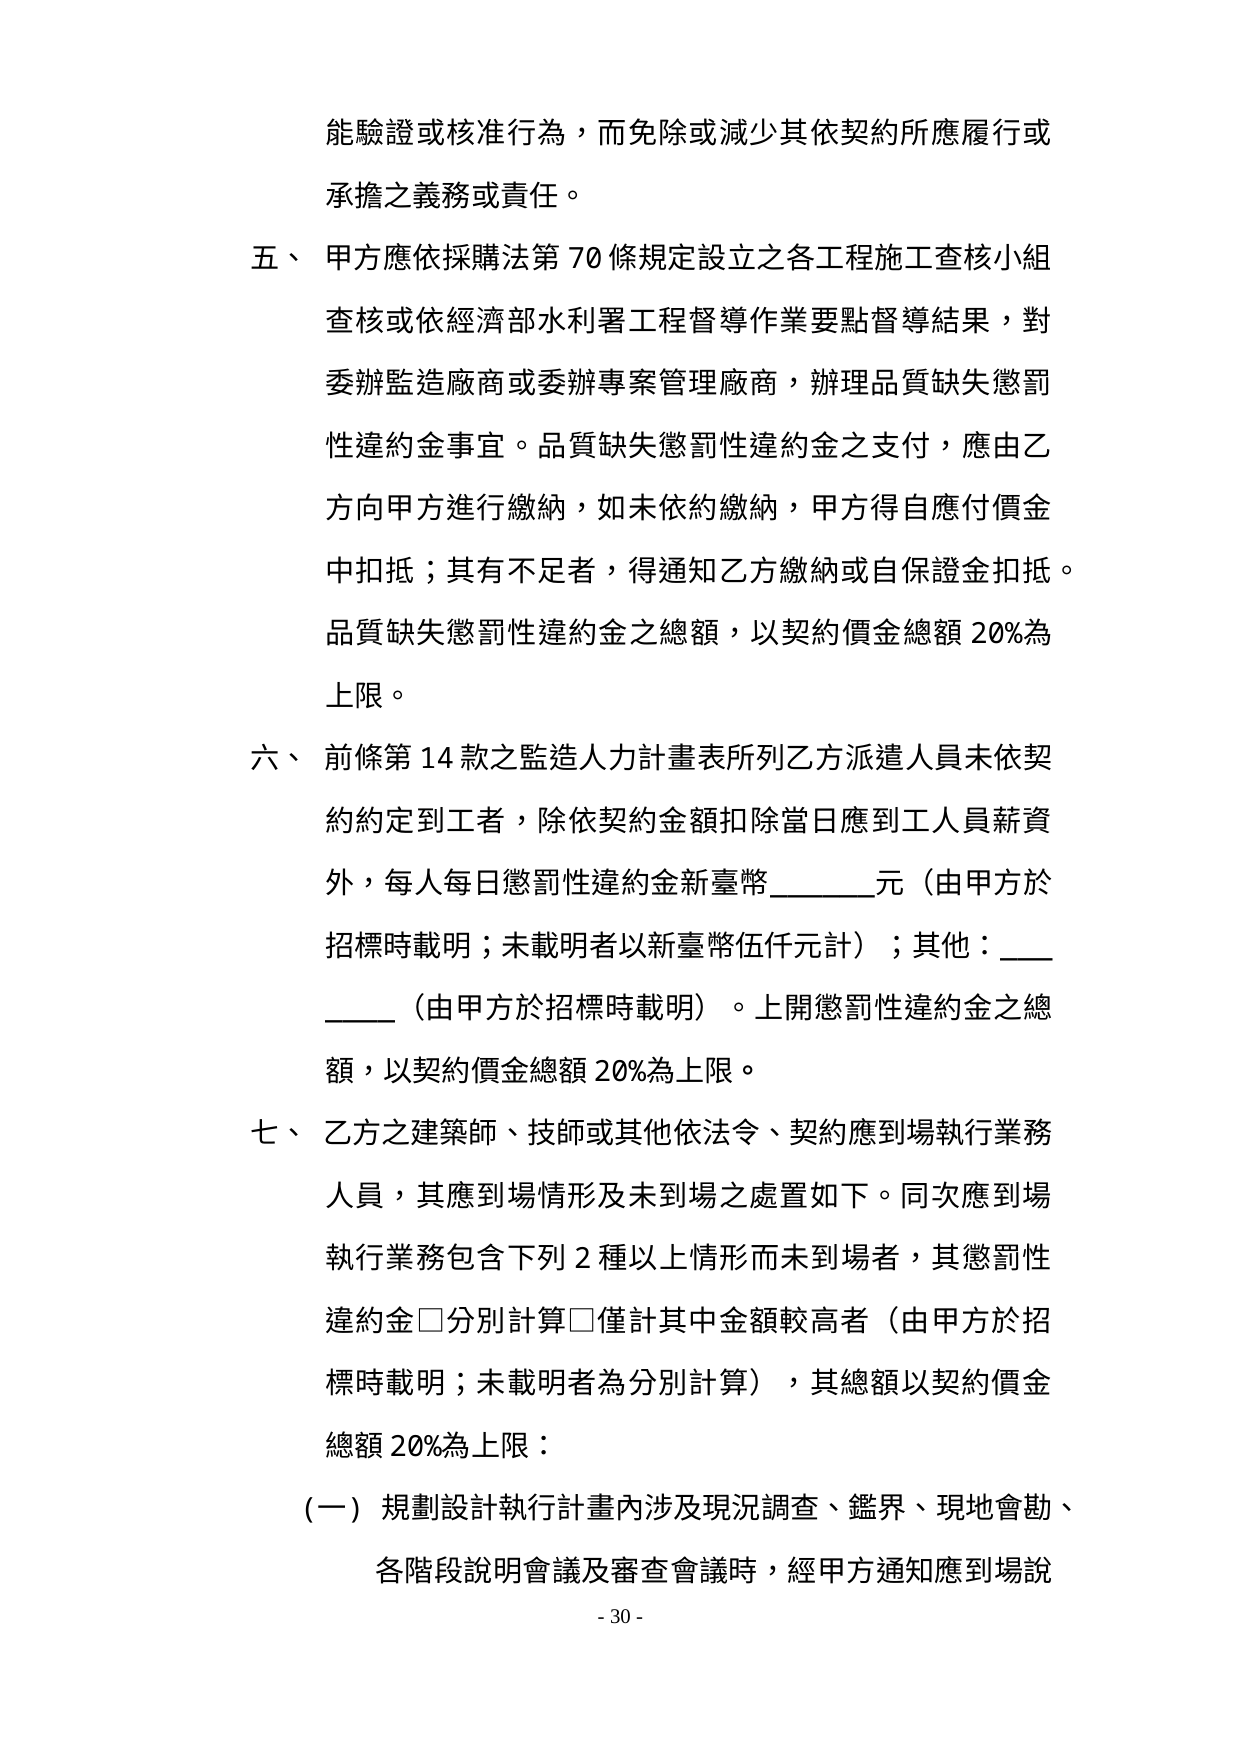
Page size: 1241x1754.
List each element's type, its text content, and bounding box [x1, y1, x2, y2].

text 七、 乙方之建築師、技師或其他依法令、契約應到場執行業務人員，其應到場情形及未到場之處置如下。同次應到場執行業務包含下列2種以上情形而未到場者，其懲罰性違約金□分別計算□僅計其中金額較高者（由甲方於招標時載明；未載明者為分別計算），其總額以契約價金總額20%為上限： [250, 1089, 1053, 1464]
text 能驗證或核准行為，而免除或減少其依契約所應履行或承擔之義務或責任。 [250, 89, 1053, 214]
text 六、 前條第14款之監造人力計畫表所列乙方派遣人員未依契約約定到工者，除依契約金額扣除當日應到工人員薪資外，每人每日懲罰性違約金新臺幣______元（由甲方於招標時載明；未載明者以新臺幣伍仟元計）；其他：_______（由甲方於招標時載明）。上開懲罰性違約金之總額，以契約價金總額20%為上限。 [250, 714, 1053, 1089]
text 五、 甲方應依採購法第70條規定設立之各工程施工查核小組查核或依經濟部水利署工程督導作業要點督導結果，對委辦監造廠商或委辦專案管理廠商，辦理品質缺失懲罰性違約金事宜。品質缺失懲罰性違約金之支付，應由乙方向甲方進行繳納，如未依約繳納，甲方得自應付價金中扣抵；其有不足者，得通知乙方繳納或自保證金扣抵。品質缺失懲罰性違約金之總額，以契約價金總額20%為上限。 [250, 214, 1053, 714]
text (一) 規劃設計執行計畫內涉及現況調查、鑑界、現地會勘、各階段說明會議及審查會議時，經甲方通知應到場說明者。未到場之處置： [300, 1464, 1053, 1589]
